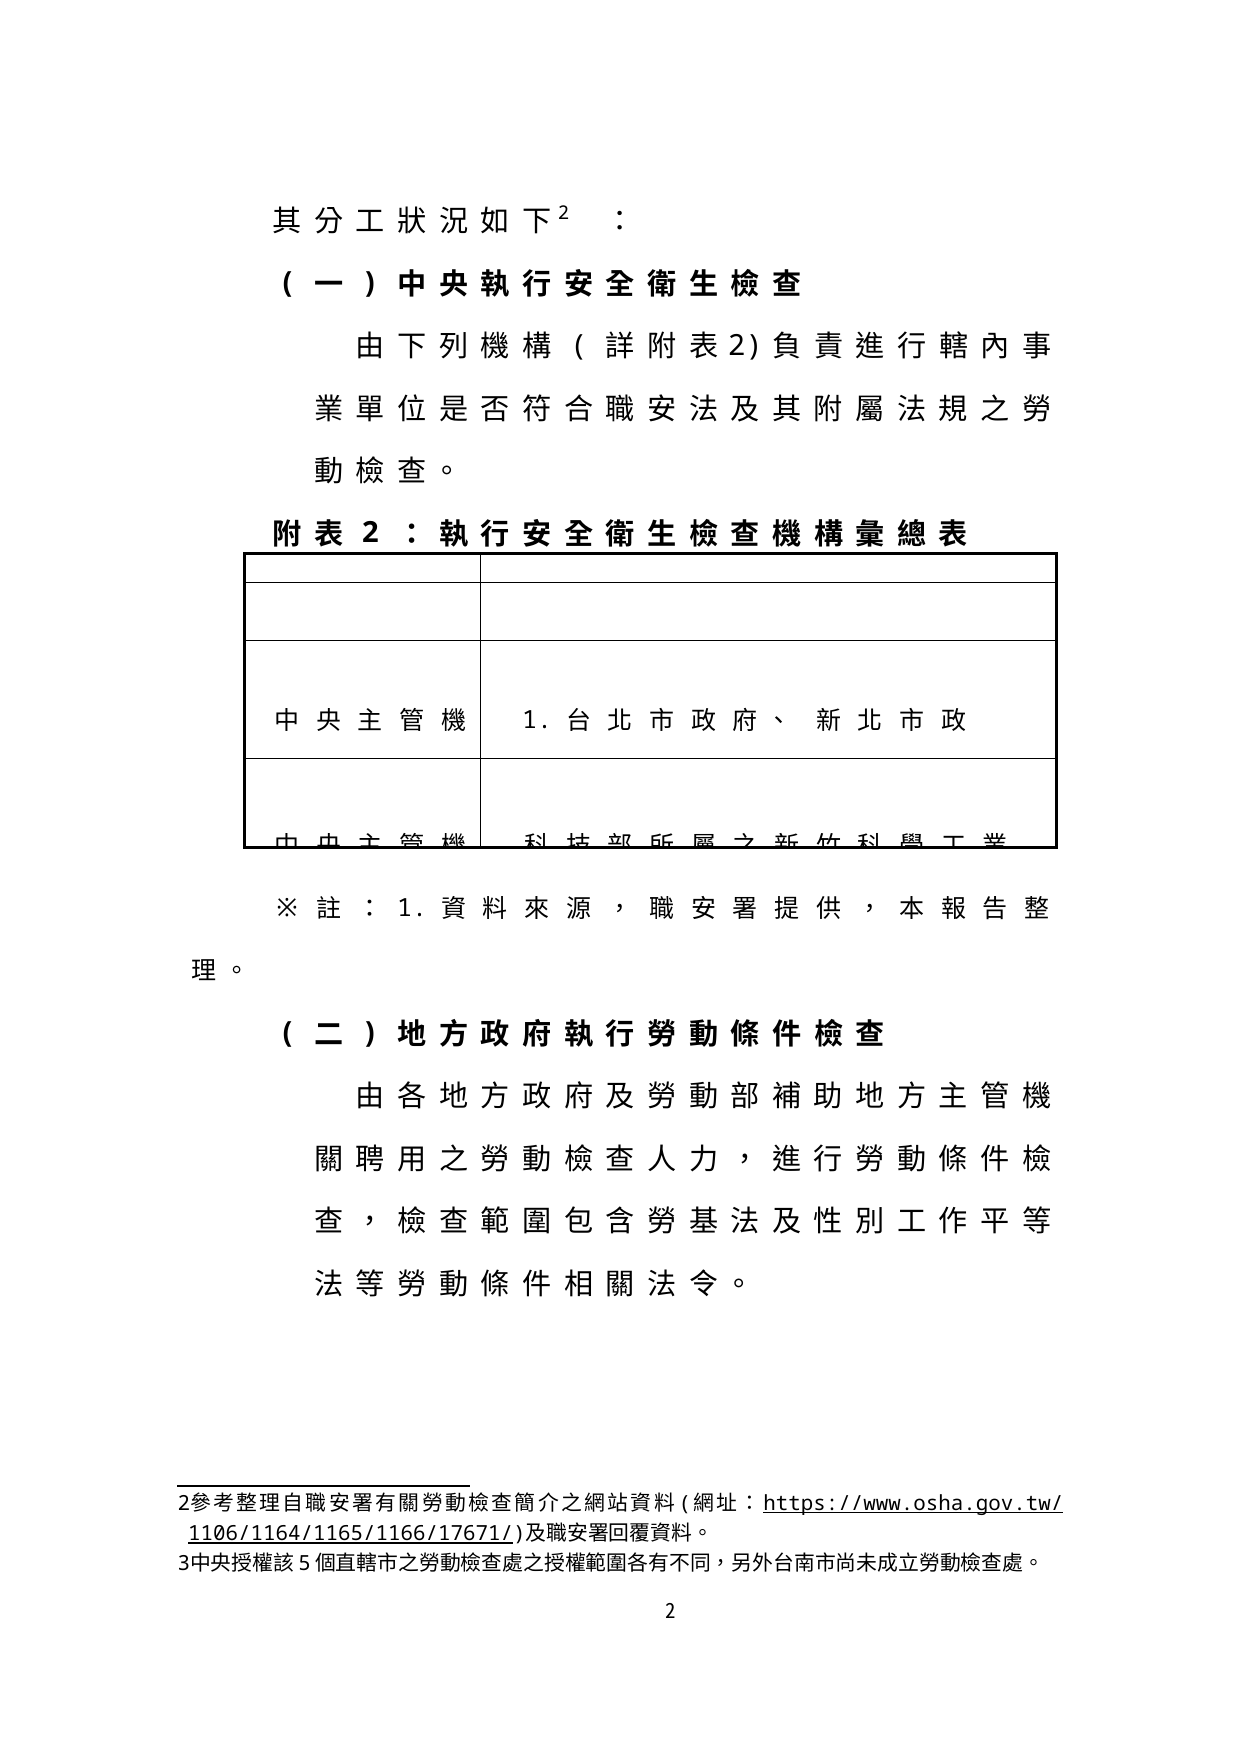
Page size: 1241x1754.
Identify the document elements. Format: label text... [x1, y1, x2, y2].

table_cell 科技部所屬之新竹科學工業園區管理局、中部科學工業園區管理局、南部科學工業園區管理局及經濟部所屬之加工出口區管理處 [481, 759, 1055, 846]
text 附表2：執行安全衛生檢查機構彙總表 [242, 490, 1058, 552]
text (一)中央執行安全衛生檢查 [242, 240, 1058, 302]
text (二)地方政府執行勞動條件檢查 [242, 990, 1058, 1052]
text 由各地方政府及勞動部補助地方主管機關聘用之勞動檢查人力，進行勞動條件檢查，檢查範圍包含勞基法及性別工作平等法等勞動條件相關法令。 [271, 1052, 1058, 1302]
text 現行我國勞動檢查業務以中央專責安全衛生檢查、地方政府負責勞動條件檢查為原則，其分工狀況如下： [242, 177, 1058, 240]
table_cell 中央主管機關授權有關機關專設之勞動檢查機構 [246, 759, 480, 846]
text 由下列機構(詳附表2)負責進行轄內事業單位是否符合職安法及其附屬法規之勞動檢查。 [271, 302, 1058, 490]
table_cell 1.台北市政府、新北市政府、桃園市政府、台中市政府及高雄市政府等5個直轄市設置之勞動檢查處。 2.非授權範圍部分，仍由職安署三區中心執行勞動檢查。 [481, 641, 1055, 758]
text 參考整理自職安署有關勞動檢查簡介之網站資料(網址：https://www.osha.gov.tw/1106/1164/1165/1166/17671/)及職安署回覆資料。 [177, 1486, 1063, 1546]
table_cell 勞動部職業安全衛生署直屬之北區、中區、南區職業安全衛生中心 [481, 583, 1055, 640]
text ※註：1.資料來源，職安署提供，本報告整理。 [183, 865, 1058, 990]
table_header 類別 [246, 555, 480, 582]
table_cell 中央主管機關所設之勞動檢查機構 [246, 583, 480, 640]
table_header 執行安全衛生檢查機構 [481, 555, 1055, 582]
table_cell 中央主管機關授權直轄市主管機關專設之勞動檢查機構 [246, 641, 480, 758]
